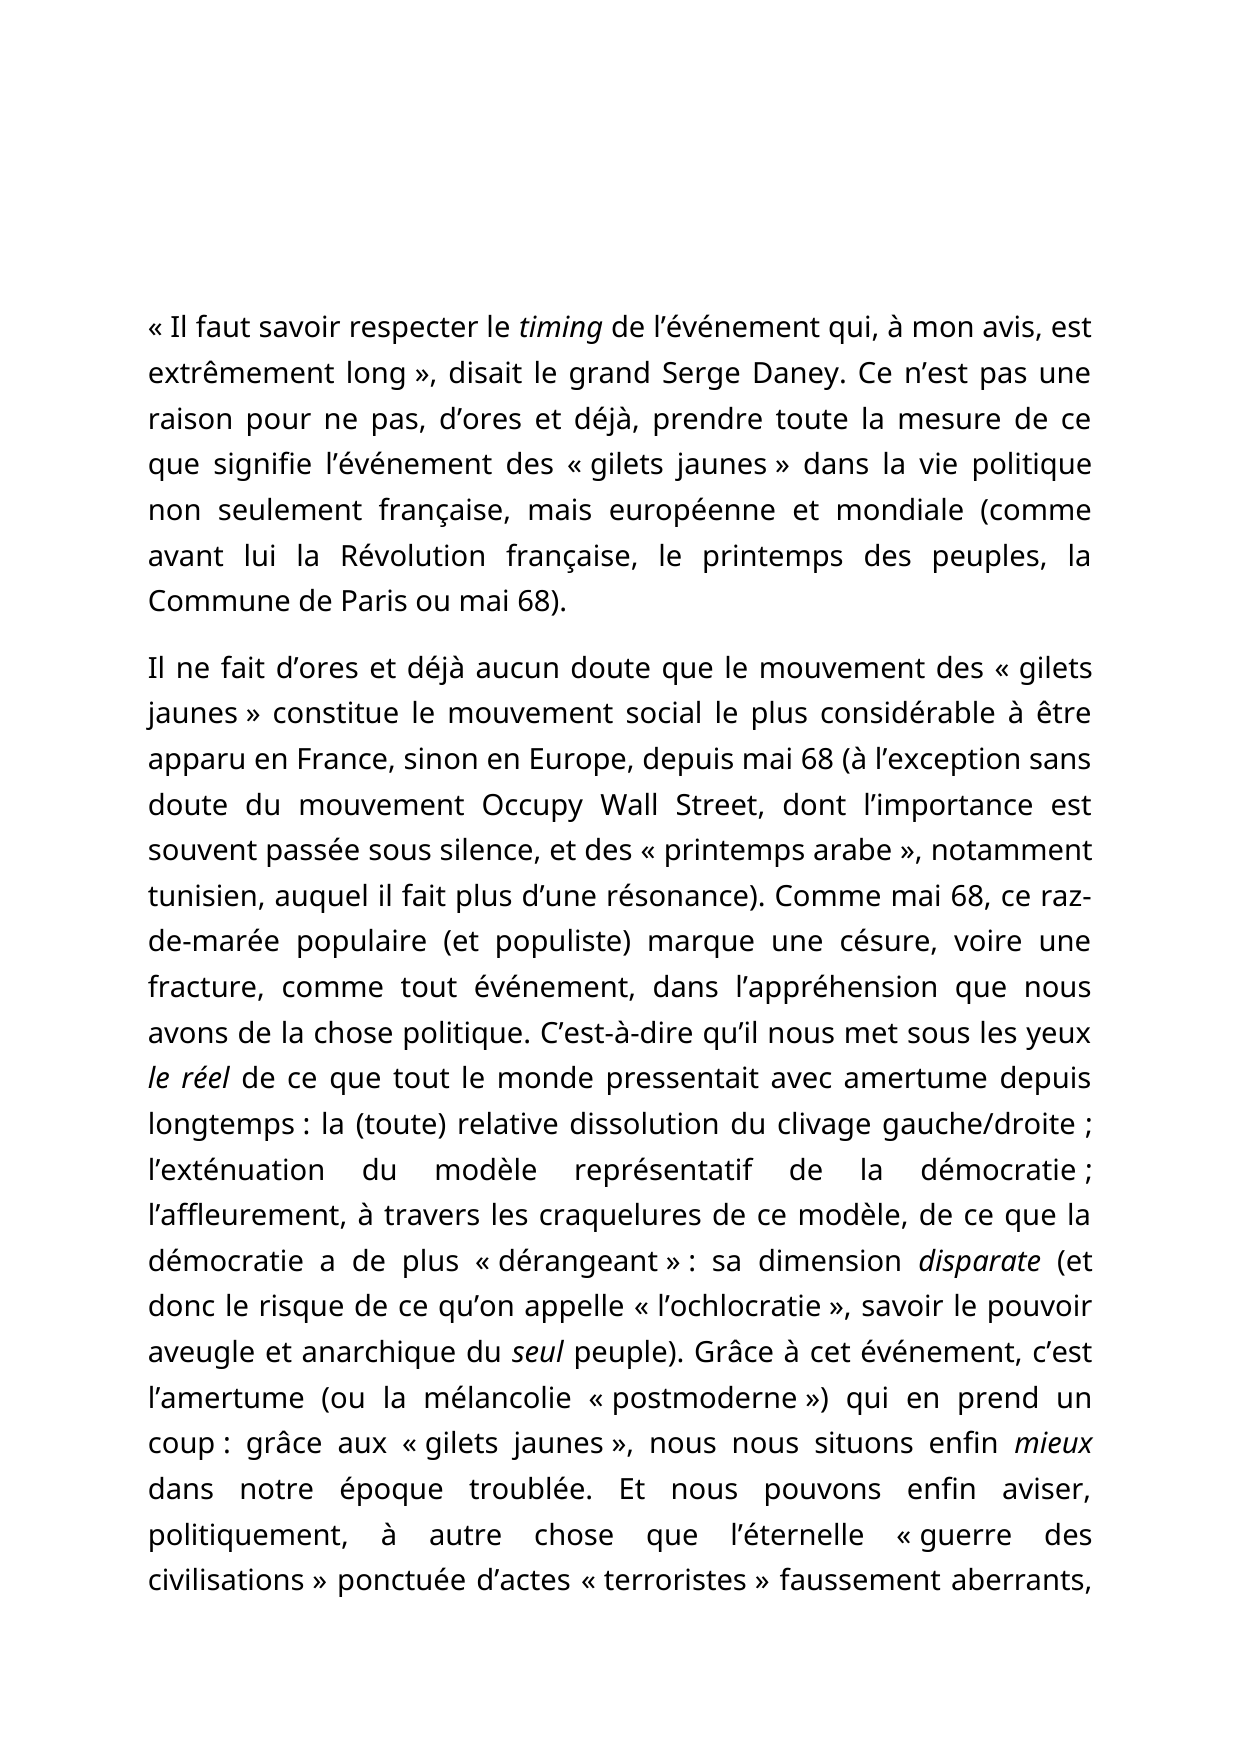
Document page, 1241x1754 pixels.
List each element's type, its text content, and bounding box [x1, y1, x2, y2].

text « Il faut savoir respecter le timing de l’événement qui, à mon avis, est extrêmement long », disait le grand Serge Daney. Ce n’est pas une raison pour ne pas, d’ores et déjà, prendre toute la mesure de ce que signifie l’événement des « gilets jaunes » dans la vie politique non seulement française, mais européenne et mondiale (comme avant lui la Révolution française, le printemps des peuples, la Commune de Paris ou mai 68). [148, 307, 1093, 620]
text Il ne fait d’ores et déjà aucun doute que le mouvement des « gilets jaunes » constitue le mouvement social le plus considérable à être apparu en France, sinon en Europe, depuis mai 68 (à l’exception sans doute du mouvement Occupy Wall Street, dont l’importance est souvent passée sous silence, et des « printemps arabe », notamment tunisien, auquel il fait plus d’une résonance). Comme mai 68, ce raz-de-marée populaire (et populiste) marque une césure, voire une fracture, comme tout événement, dans l’appréhension que nous avons de la chose politique. C’est-à-dire qu’il nous met sous les yeux le réel de ce que tout le monde pressentait avec amertume depuis longtemps : la (toute) relative dissolution du clivage gauche/droite ; l’exténuation du modèle représentatif de la démocratie ; l’affleurement, à travers les craquelures de ce modèle, de ce que la démocratie a de plus « dérangeant » : sa dimension disparate (et donc le risque de ce qu’on appelle « l’ochlocratie », savoir le pouvoir aveugle et anarchique du seul peuple). Grâce à cet événement, c’est l’amertume (ou la mélancolie « postmoderne ») qui en prend un coup : grâce aux « gilets jaunes », nous nous situons enfin mieux dans notre époque troublée. Et nous pouvons enfin aviser, politiquement, à autre chose que l’éternelle « guerre des civilisations » ponctuée d’actes « terroristes » faussement aberrants, [148, 647, 1093, 1599]
